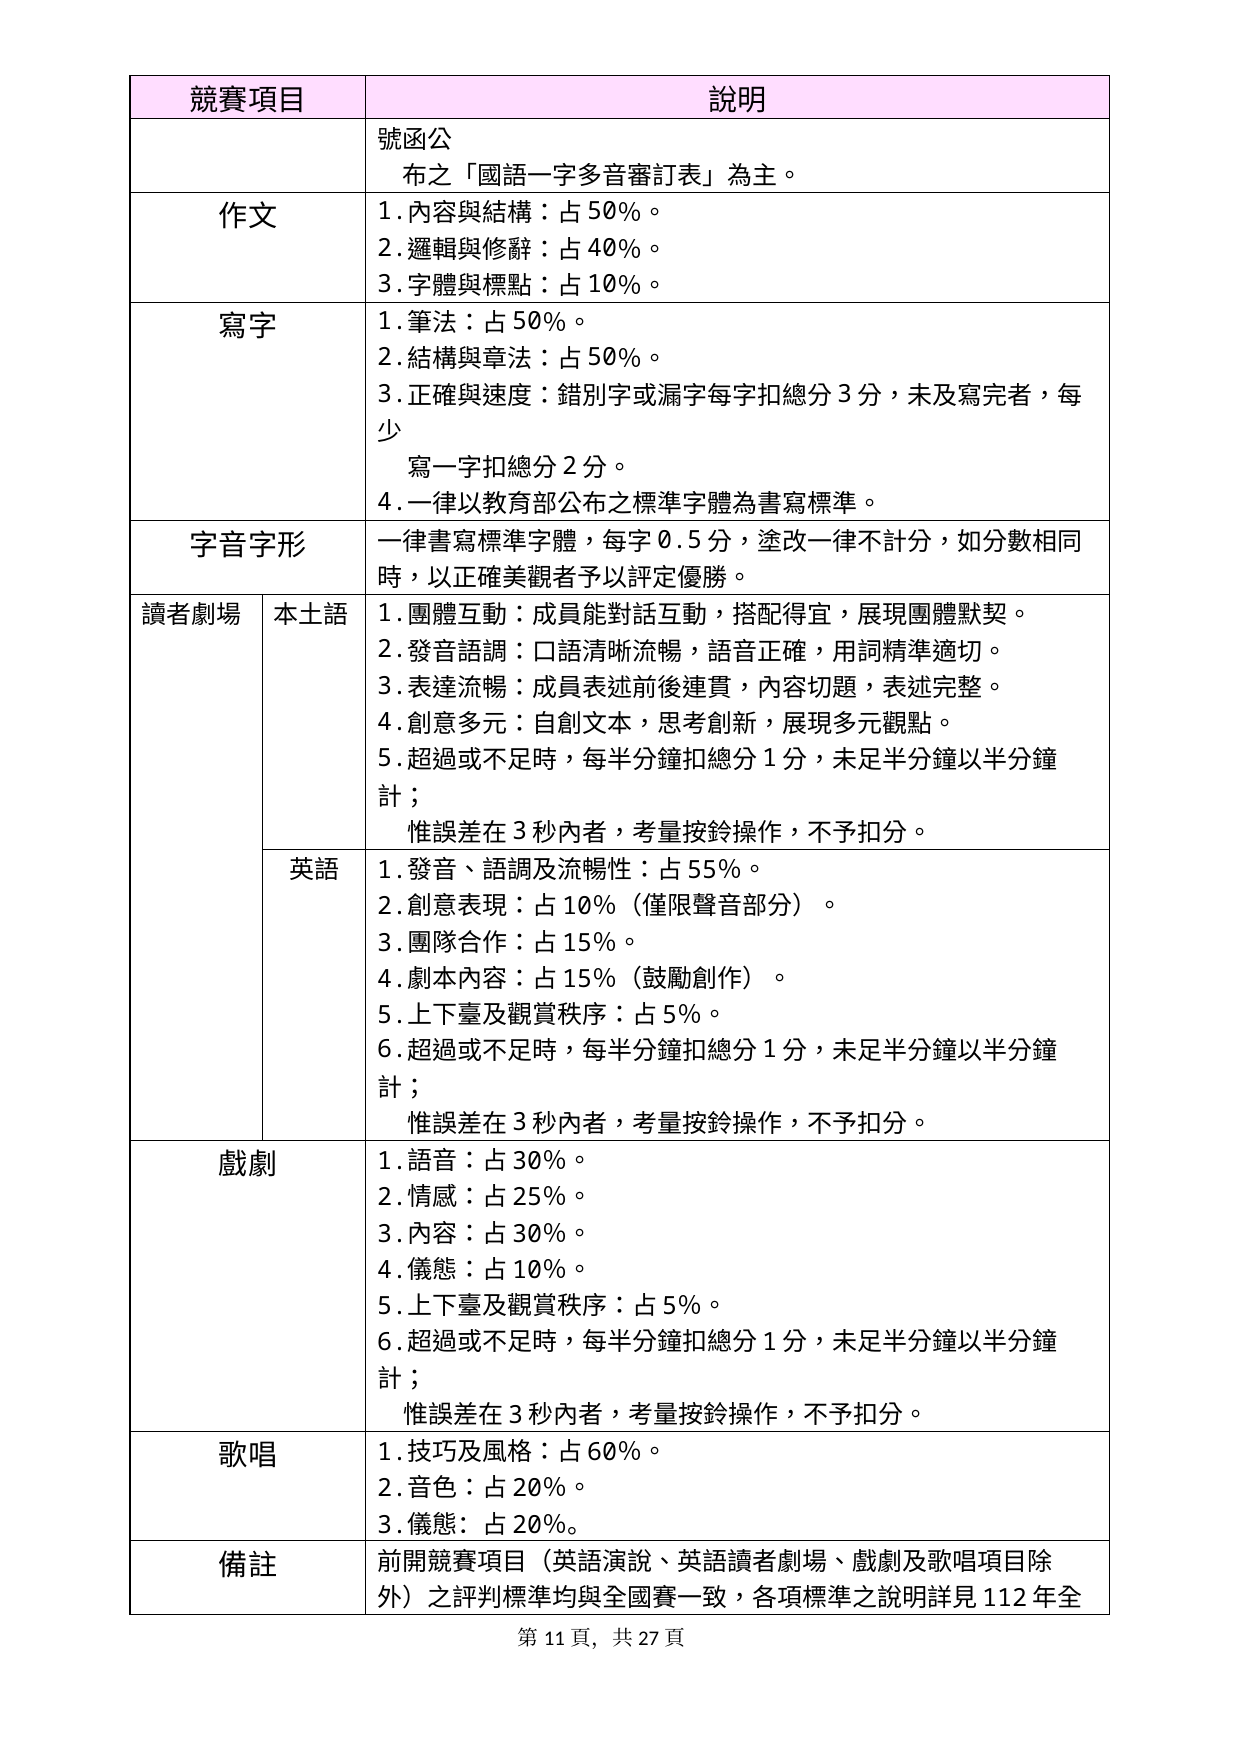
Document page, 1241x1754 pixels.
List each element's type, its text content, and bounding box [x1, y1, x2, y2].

table_cell 戲劇 [131, 1141, 365, 1431]
table_cell 本土語 [263, 595, 365, 848]
table_cell 1.語音：占30％。 2.情感：占25％。 3.內容：占30％。 4.儀態：占10％。 5.上下臺及觀賞秩序：占5％。 6.超過或不足時，每半分鐘扣總分1分，未足半分鐘以半分鐘計； 惟誤差在3秒內者，考量按鈴操作，不予扣分。 [366, 1141, 1109, 1431]
table_cell 1.內容與結構：占50％。 2.邏輯與修辭：占40％。 3.字體與標點：占10％。 [366, 193, 1109, 302]
table_header 競賽項目 [131, 76, 365, 118]
table_cell 備註 [131, 1541, 365, 1614]
table_cell 1.技巧及風格：占60％。 2.音色：占20％。 3.儀態：占20％。 [366, 1432, 1109, 1540]
table_cell 一律書寫標準字體，每字0.5分，塗改一律不計分，如分數相同 時，以正確美觀者予以評定優勝。 [366, 521, 1109, 594]
table_cell 1.筆法：占50％。 2.結構與章法：占50％。 3.正確與速度：錯別字或漏字每字扣總分3分，未及寫完者，每少 寫一字扣總分2分。 4.一律以教育部公布之標準字體為書寫標準。 [366, 303, 1109, 520]
table_cell 作文 [131, 193, 365, 302]
table_cell 英語 [263, 850, 365, 1139]
table_cell 1.團體互動：成員能對話互動，搭配得宜，展現團體默契。 2.發音語調：口語清晰流暢，語音正確，用詞精準適切。 3.表達流暢：成員表述前後連貫，內容切題，表述完整。 4.創意多元：自創文本，思考創新，展現多元觀點。 5.超過或不足時，每半分鐘扣總分1分，未足半分鐘以半分鐘計； 惟誤差在3秒內者，考量按鈴操作，不予扣分。 [366, 595, 1109, 848]
table_cell 前開競賽項目（英語演說、英語讀者劇場、戲劇及歌唱項目除外）之評判標準均與全國賽一致，各項標準之說明詳見112年全 [366, 1541, 1109, 1614]
table_cell 字音字形 [131, 521, 365, 594]
table_cell 1.發音、語調及流暢性：占55％。 2.創意表現：占10％（僅限聲音部分）。 3.團隊合作：占15％。 4.劇本內容：占15％（鼓勵創作）。 5.上下臺及觀賞秩序：占5％。 6.超過或不足時，每半分鐘扣總分1分，未足半分鐘以半分鐘計； 惟誤差在3秒內者，考量按鈴操作，不予扣分。 [366, 850, 1109, 1139]
table_cell 歌唱 [131, 1432, 365, 1540]
table_cell 寫字 [131, 303, 365, 520]
table_cell [131, 119, 365, 192]
table_cell 號函公 布之「國語一字多音審訂表」為主。 [366, 119, 1109, 192]
table_cell [131, 849, 262, 1139]
table_cell 讀者劇場 [131, 595, 262, 848]
table_header 說明 [366, 76, 1109, 118]
